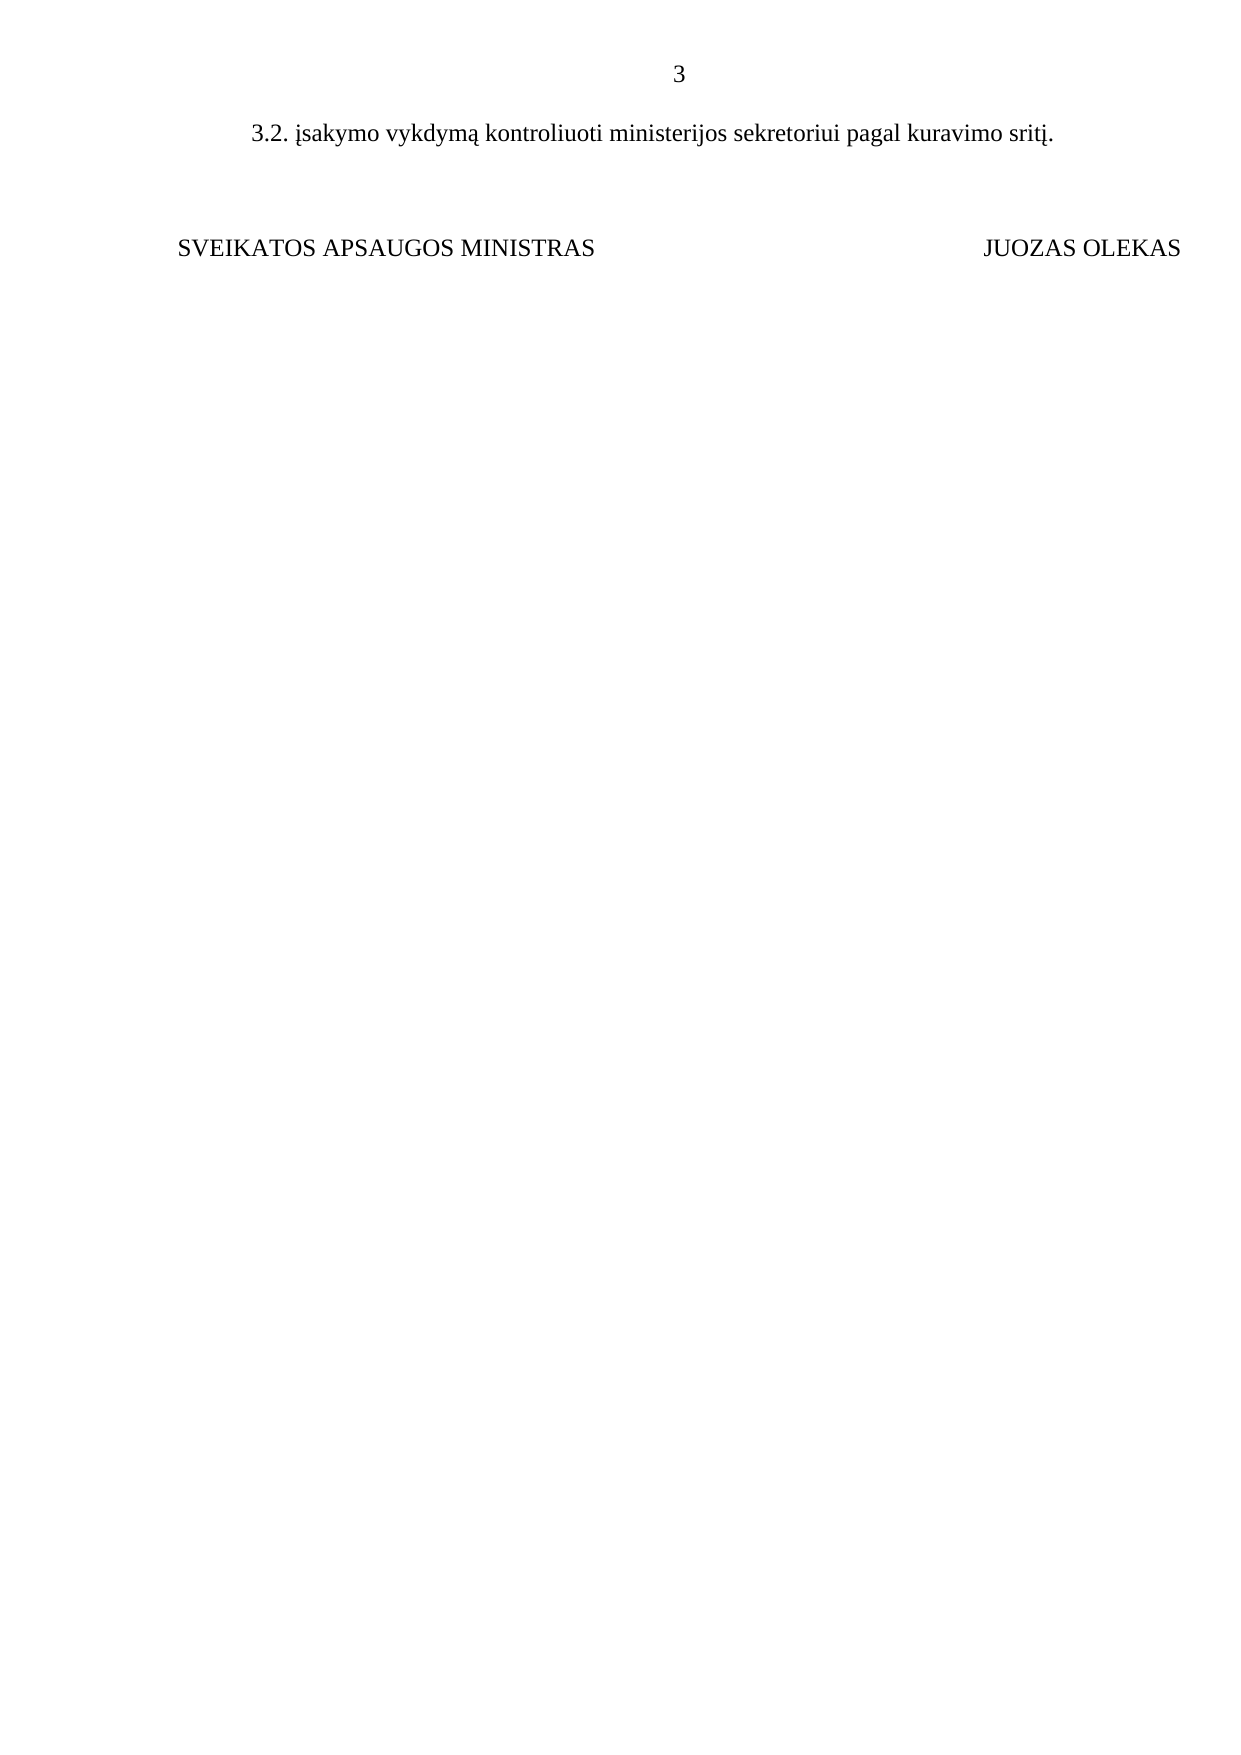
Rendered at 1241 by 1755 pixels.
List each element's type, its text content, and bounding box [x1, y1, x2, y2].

text SVEIKATOS APSAUGOS MINISTRAS JUOZAS OLEKAS [177, 233, 1181, 262]
text 3.2. įsakymo vykdymą kontroliuoti ministerijos sekretoriui pagal kuravimo sritį. [177, 118, 1181, 147]
